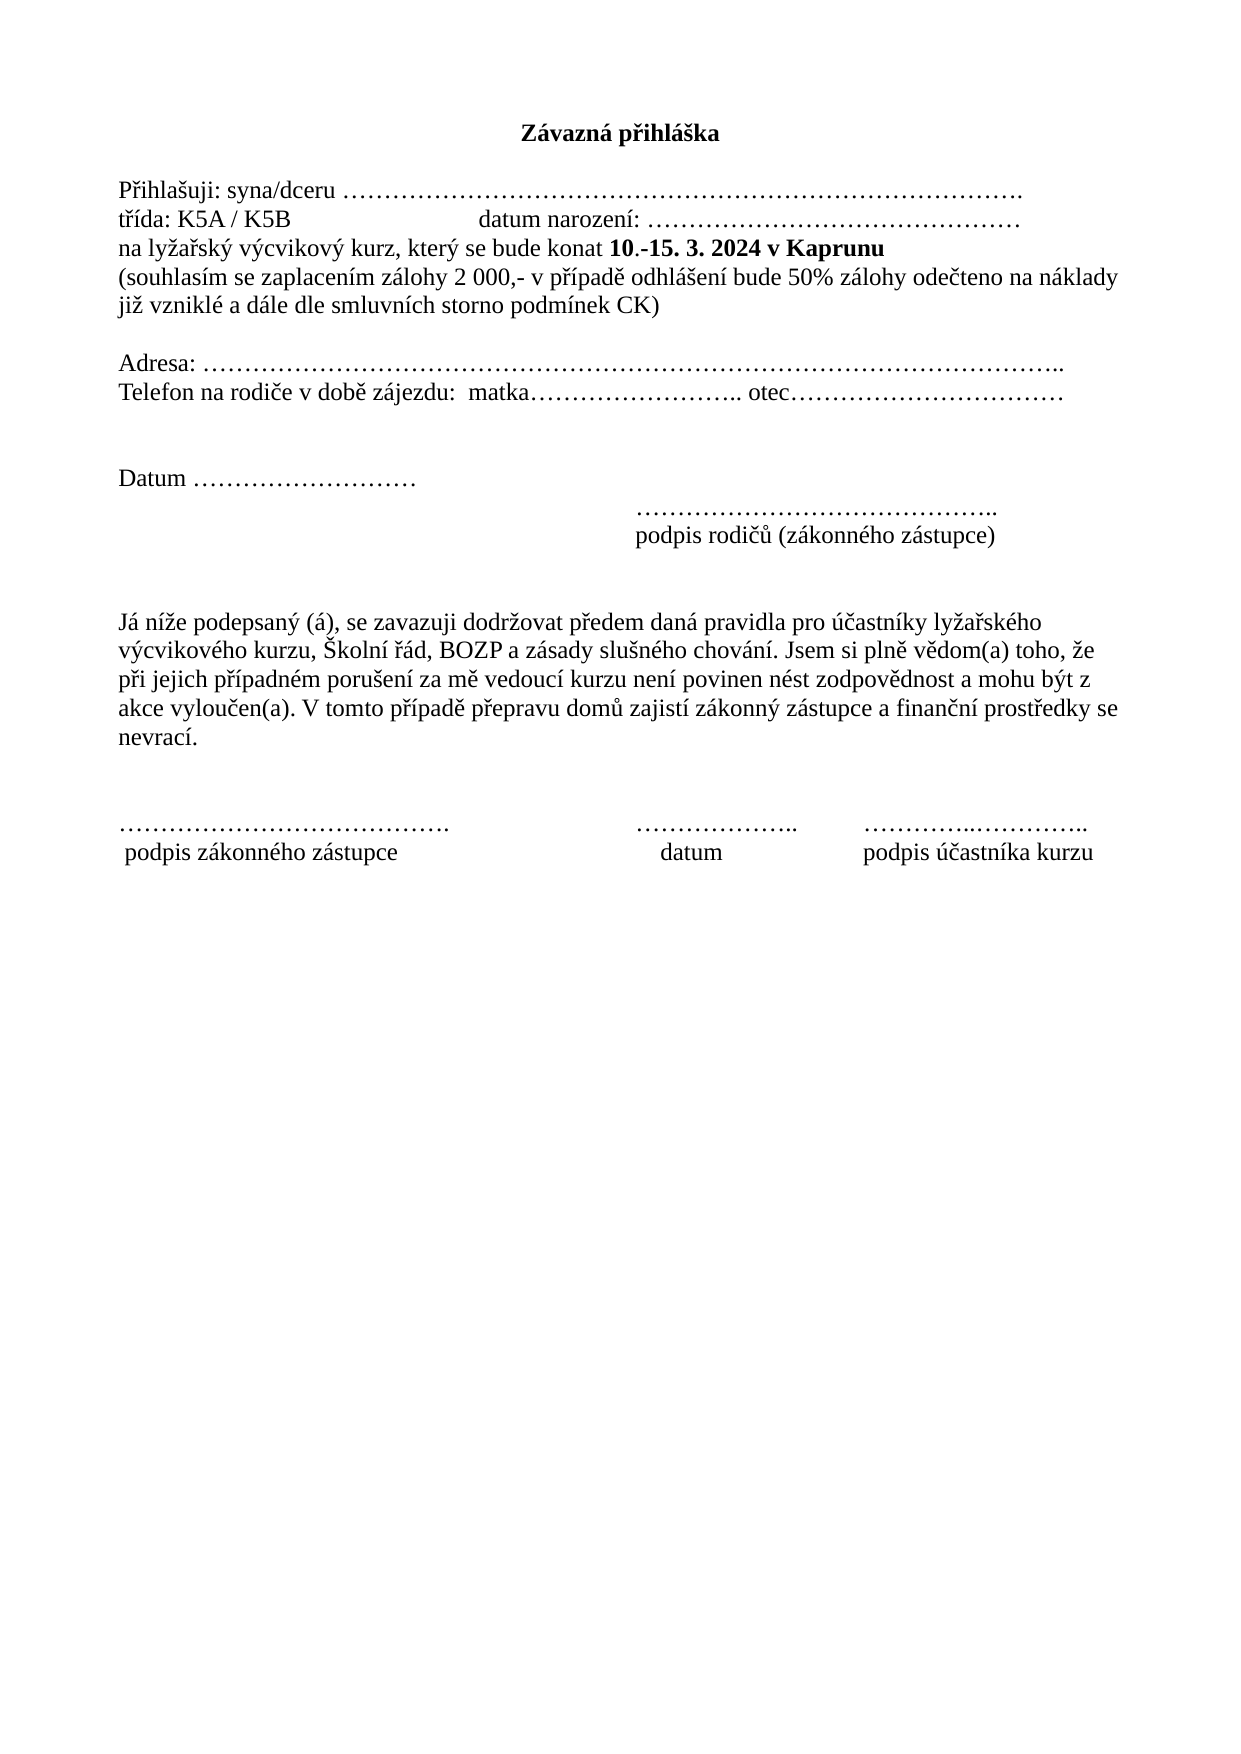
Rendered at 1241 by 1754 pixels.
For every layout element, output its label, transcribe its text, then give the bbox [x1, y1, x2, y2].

text třída: K5A / K5B datum narození: ……………………………………… [118, 204, 1122, 233]
text podpis zákonného zástupce datum podpis účastníka kurzu [118, 837, 1122, 866]
text Přihlašuji: syna/dceru ………………………………………………………………………. [118, 176, 1122, 204]
text …………………………………….. [118, 492, 1122, 521]
text Telefon na rodiče v době zájezdu: matka…………………….. otec…………………………… [118, 377, 1122, 406]
text Datum ……………………… [118, 463, 1122, 492]
text Já níže podepsaný (á), se zavazuji dodržovat předem daná pravidla pro účastníky lyžařského výcvikového kurzu, Školní řád, BOZP a zásady slušného chování. Jsem si plně vědom(a) toho, že při jejich případném porušení za mě vedoucí kurzu není povinen nést zodpovědnost a mohu být z akce vyloučen(a). V tomto případě přepravu domů zajistí zákonný zástupce a finanční prostředky se nevrací. [118, 607, 1122, 751]
text …………………………………. ……………….. …………..………….. [118, 808, 1122, 837]
text Závazná přihláška [118, 118, 1122, 147]
text podpis rodičů (zákonného zástupce) [118, 521, 1122, 549]
text na lyžařský výcvikový kurz, který se bude konat 10.-15. 3. 2024 v Kaprunu [118, 233, 1122, 262]
text (souhlasím se zaplacením zálohy 2 000,- v případě odhlášení bude 50% zálohy odečteno na náklady již vzniklé a dále dle smluvních storno podmínek CK) [118, 262, 1122, 319]
text Adresa: ………………………………………………………………………………………….. [118, 348, 1122, 377]
